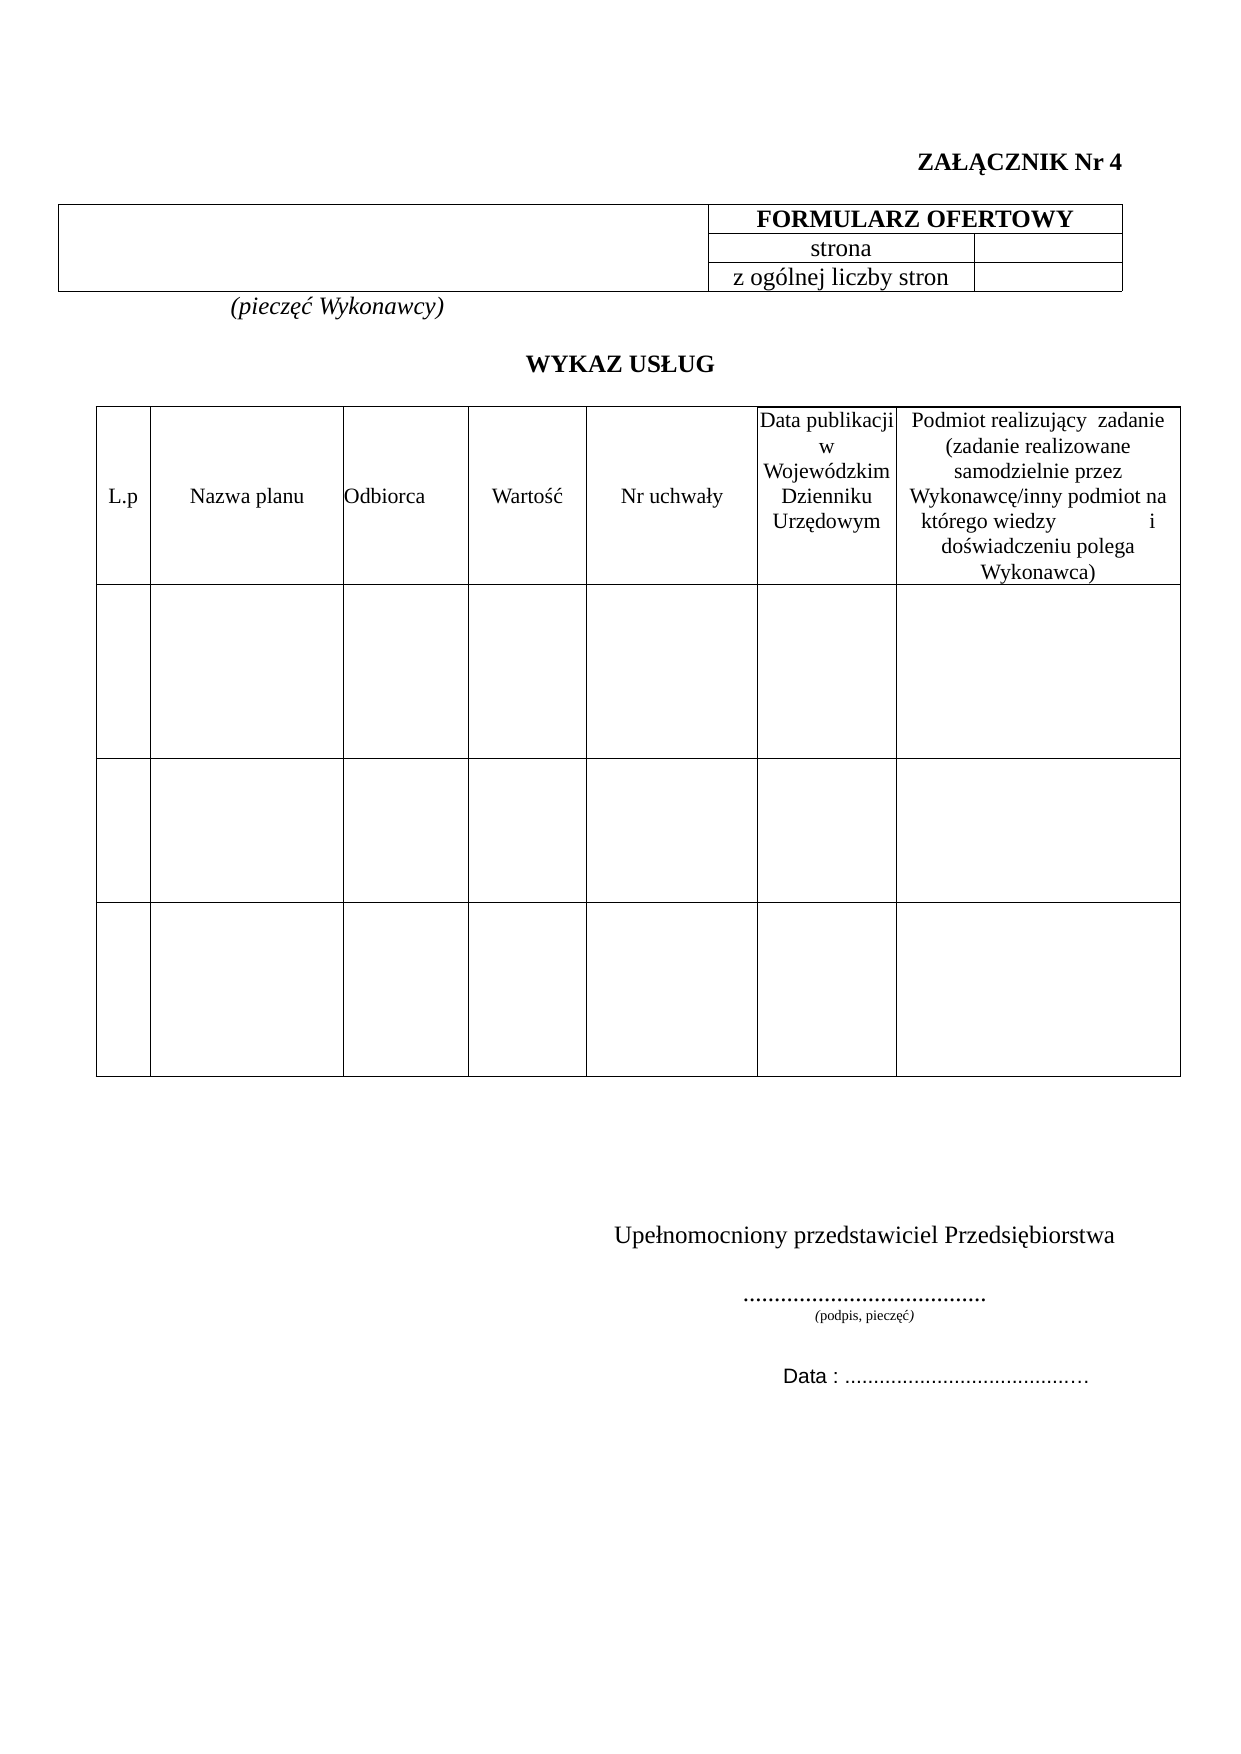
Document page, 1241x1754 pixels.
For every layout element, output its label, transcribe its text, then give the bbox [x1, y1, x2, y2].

table_cell [897, 585, 1180, 757]
text WYKAZ USŁUG [118, 349, 1122, 378]
table_cell [97, 759, 150, 902]
text ZAŁĄCZNIK Nr 4 [118, 147, 1122, 176]
table_cell (podpis, pieczęć) [607, 1307, 1122, 1336]
table_header Odbiorca [344, 407, 468, 584]
text Data : .......................................… [783, 1364, 1122, 1388]
table_cell [758, 903, 896, 1076]
table_header Data publikacji w Wojewódzkim Dzienniku Urzędowym [758, 408, 896, 584]
table_cell [344, 903, 468, 1076]
table_header Nr uchwały [587, 407, 757, 584]
table_cell [97, 903, 150, 1076]
table_cell [587, 903, 757, 1076]
table_cell [1050, 234, 1122, 262]
table_cell [758, 759, 896, 902]
table_cell [151, 585, 343, 757]
table_cell [344, 759, 468, 902]
table_header Nazwa planu [151, 407, 343, 584]
table_cell [587, 759, 757, 902]
table_cell [151, 903, 343, 1076]
table_cell [975, 263, 1050, 291]
table_cell [344, 585, 468, 757]
table_cell [897, 903, 1180, 1076]
table_cell [469, 759, 586, 902]
table_cell [758, 585, 896, 757]
table_cell ....................................... [607, 1278, 1122, 1307]
table_header Wartość [469, 407, 586, 584]
table_cell [97, 585, 150, 757]
table_header L.p [97, 407, 150, 584]
table_header FORMULARZ OFERTOWY [709, 205, 1122, 233]
table_cell z ogólnej liczby stron [709, 263, 974, 291]
table_cell [587, 585, 757, 757]
table_cell [975, 234, 1050, 262]
table_cell [897, 759, 1180, 902]
table_cell [1050, 263, 1122, 291]
table_cell [607, 1336, 1122, 1364]
table_cell [59, 262, 708, 291]
table_header Upełnomocniony przedstawiciel Przedsiębiorstwa [607, 1221, 1122, 1249]
text (pieczęć Wykonawcy) [118, 292, 1122, 320]
table_header Podmiot realizujący zadanie (zadanie realizowane samodzielnie przez Wykonawcę/inny podmiot na którego wiedzy i doświadczeniu polega Wykonawca) [897, 408, 1180, 584]
table_cell [469, 585, 586, 757]
table_header [59, 205, 708, 233]
table_cell [607, 1249, 1122, 1278]
table_cell [151, 759, 343, 902]
table_cell strona [709, 234, 974, 262]
table_cell [469, 903, 586, 1076]
table_cell [59, 233, 708, 262]
